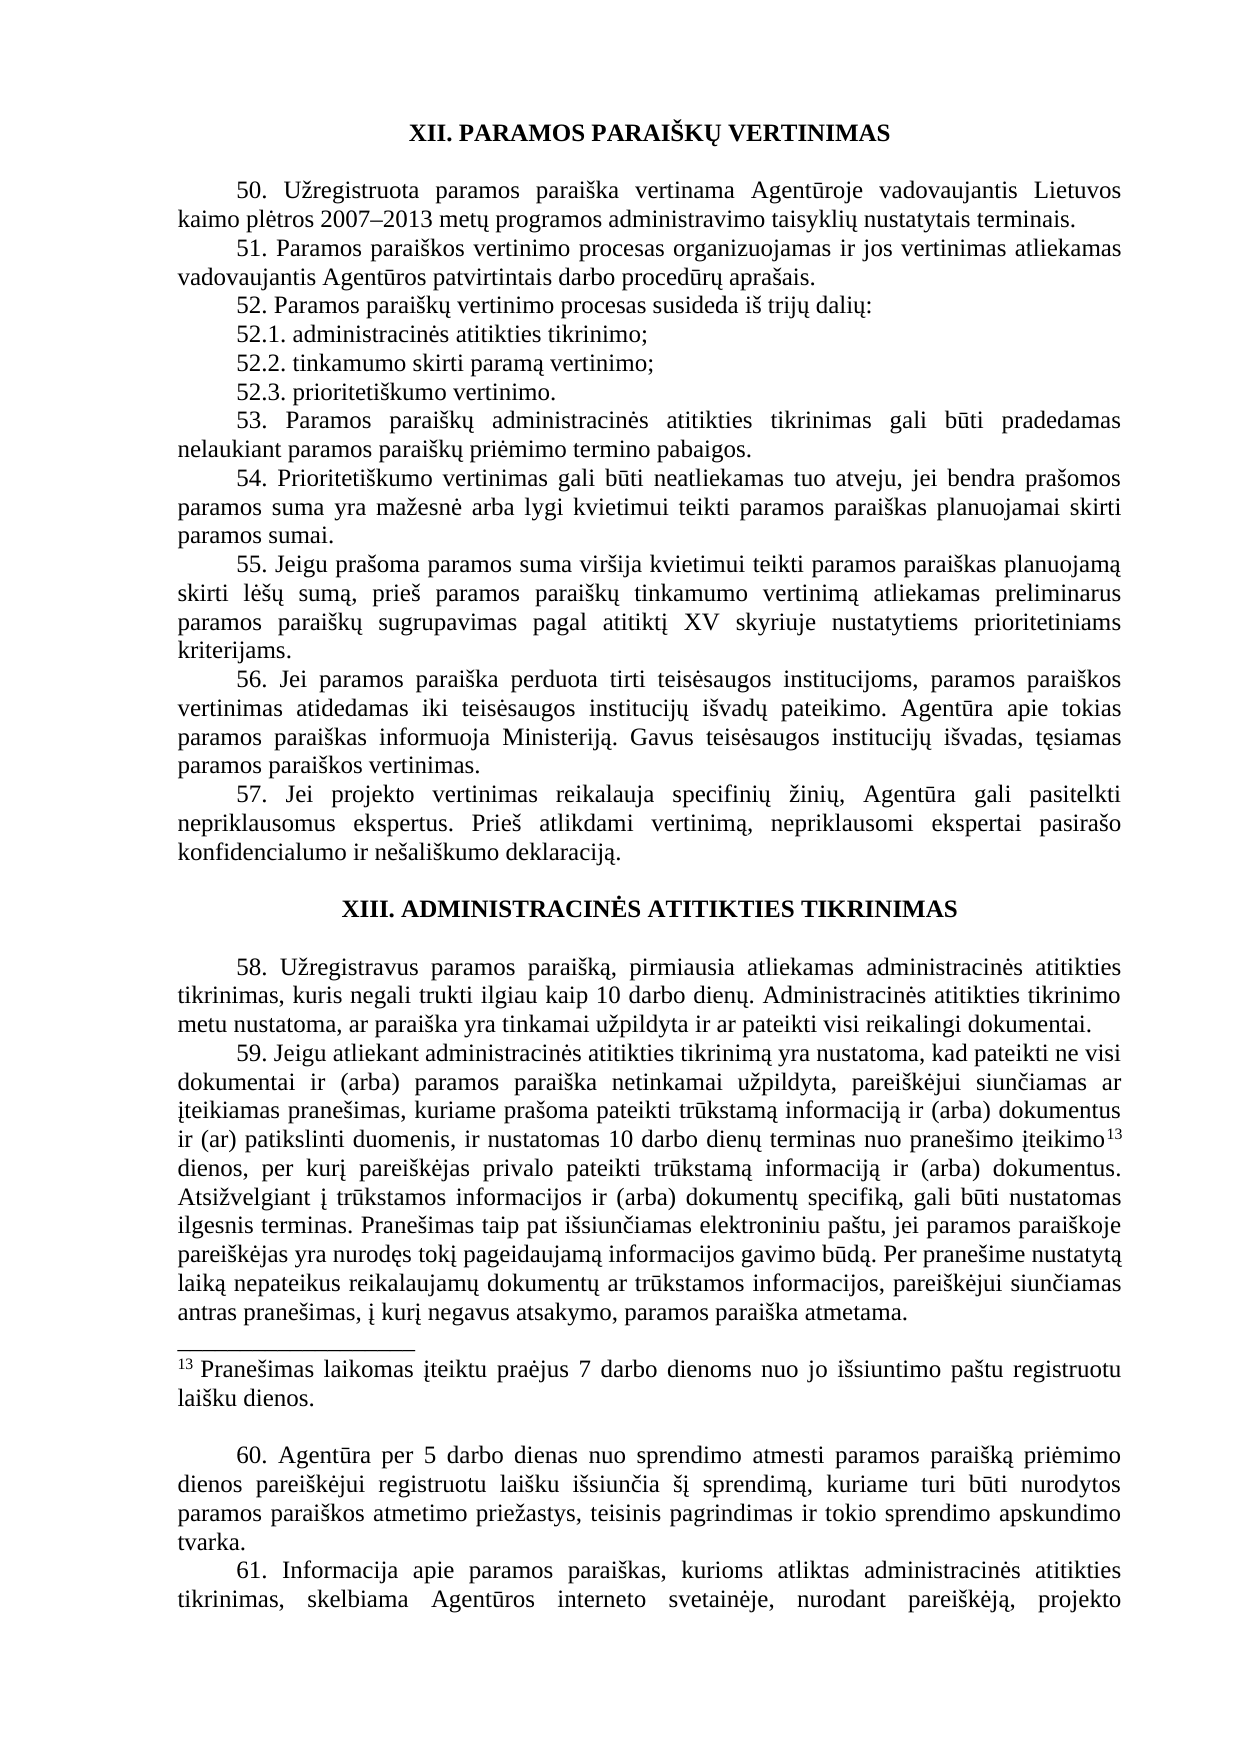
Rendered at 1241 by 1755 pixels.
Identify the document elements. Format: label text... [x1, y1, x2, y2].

text 52. Paramos paraiškų vertinimo procesas susideda iš trijų dalių: [177, 291, 1122, 319]
text 59. Jeigu atliekant administracinės atitikties tikrinimą yra nustatoma, kad pateikti ne visi dokumentai ir (arba) paramos paraiška netinkamai užpildyta, pareiškėjui siunčiamas ar įteikiamas pranešimas, kuriame prašoma pateikti trūkstamą informaciją ir (arba) dokumentus ir (ar) patikslinti duomenis, ir nustatomas 10 darbo dienų terminas nuo pranešimo įteikimo13 dienos, per kurį pareiškėjas privalo pateikti trūkstamą informaciją ir (arba) dokumentus. Atsižvelgiant į trūkstamos informacijos ir (arba) dokumentų specifiką, gali būti nustatomas ilgesnis terminas. Pranešimas taip pat išsiunčiamas elektroniniu paštu, jei paramos paraiškoje pareiškėjas yra nurodęs tokį pageidaujamą informacijos gavimo būdą. Per pranešime nustatytą laiką nepateikus reikalaujamų dokumentų ar trūkstamos informacijos, pareiškėjui siunčiamas antras pranešimas, į kurį negavus atsakymo, paramos paraiška atmetama. [177, 1038, 1122, 1326]
text 52.1. administracinės atitikties tikrinimo; [177, 319, 1122, 348]
text 52.3. prioritetiškumo vertinimo. [177, 377, 1122, 406]
text XIII. ADMINISTRACINĖS ATITIKTIES TIKRINIMAS [177, 894, 1122, 923]
text 13 Pranešimas laikomas įteiktu praėjus 7 darbo dienoms nuo jo išsiuntimo paštu registruotu laišku dienos. [177, 1354, 1122, 1412]
text 52.2. tinkamumo skirti paramą vertinimo; [177, 348, 1122, 377]
text 58. Užregistravus paramos paraišką, pirmiausia atliekamas administracinės atitikties tikrinimas, kuris negali trukti ilgiau kaip 10 darbo dienų. Administracinės atitikties tikrinimo metu nustatoma, ar paraiška yra tinkamai užpildyta ir ar pateikti visi reikalingi dokumentai. [177, 952, 1122, 1038]
text 61. Informacija apie paramos paraiškas, kurioms atliktas administracinės atitikties tikrinimas, skelbiama Agentūros interneto svetainėje, nurodant pareiškėją, projekto [177, 1556, 1122, 1613]
text 55. Jeigu prašoma paramos suma viršija kvietimui teikti paramos paraiškas planuojamą skirti lėšų sumą, prieš paramos paraiškų tinkamumo vertinimą atliekamas preliminarus paramos paraiškų sugrupavimas pagal atitiktį XV skyriuje nustatytiems prioritetiniams kriterijams. [177, 549, 1122, 664]
text ___________________ [177, 1326, 1122, 1354]
text 54. Prioritetiškumo vertinimas gali būti neatliekamas tuo atveju, jei bendra prašomos paramos suma yra mažesnė arba lygi kvietimui teikti paramos paraiškas planuojamai skirti paramos sumai. [177, 463, 1122, 549]
text XII. PARAMOS PARAIŠKŲ VERTINIMAS [177, 118, 1122, 147]
text 50. Užregistruota paramos paraiška vertinama Agentūroje vadovaujantis Lietuvos kaimo plėtros 2007–2013 metų programos administravimo taisyklių nustatytais terminais. [177, 176, 1122, 233]
text 57. Jei projekto vertinimas reikalauja specifinių žinių, Agentūra gali pasitelkti nepriklausomus ekspertus. Prieš atlikdami vertinimą, nepriklausomi ekspertai pasirašo konfidencialumo ir nešališkumo deklaraciją. [177, 779, 1122, 866]
text 51. Paramos paraiškos vertinimo procesas organizuojamas ir jos vertinimas atliekamas vadovaujantis Agentūros patvirtintais darbo procedūrų aprašais. [177, 233, 1122, 291]
text 60. Agentūra per 5 darbo dienas nuo sprendimo atmesti paramos paraišką priėmimo dienos pareiškėjui registruotu laišku išsiunčia šį sprendimą, kuriame turi būti nurodytos paramos paraiškos atmetimo priežastys, teisinis pagrindimas ir tokio sprendimo apskundimo tvarka. [177, 1441, 1122, 1556]
text 56. Jei paramos paraiška perduota tirti teisėsaugos institucijoms, paramos paraiškos vertinimas atidedamas iki teisėsaugos institucijų išvadų pateikimo. Agentūra apie tokias paramos paraiškas informuoja Ministeriją. Gavus teisėsaugos institucijų išvadas, tęsiamas paramos paraiškos vertinimas. [177, 664, 1122, 779]
text 53. Paramos paraiškų administracinės atitikties tikrinimas gali būti pradedamas nelaukiant paramos paraiškų priėmimo termino pabaigos. [177, 406, 1122, 463]
